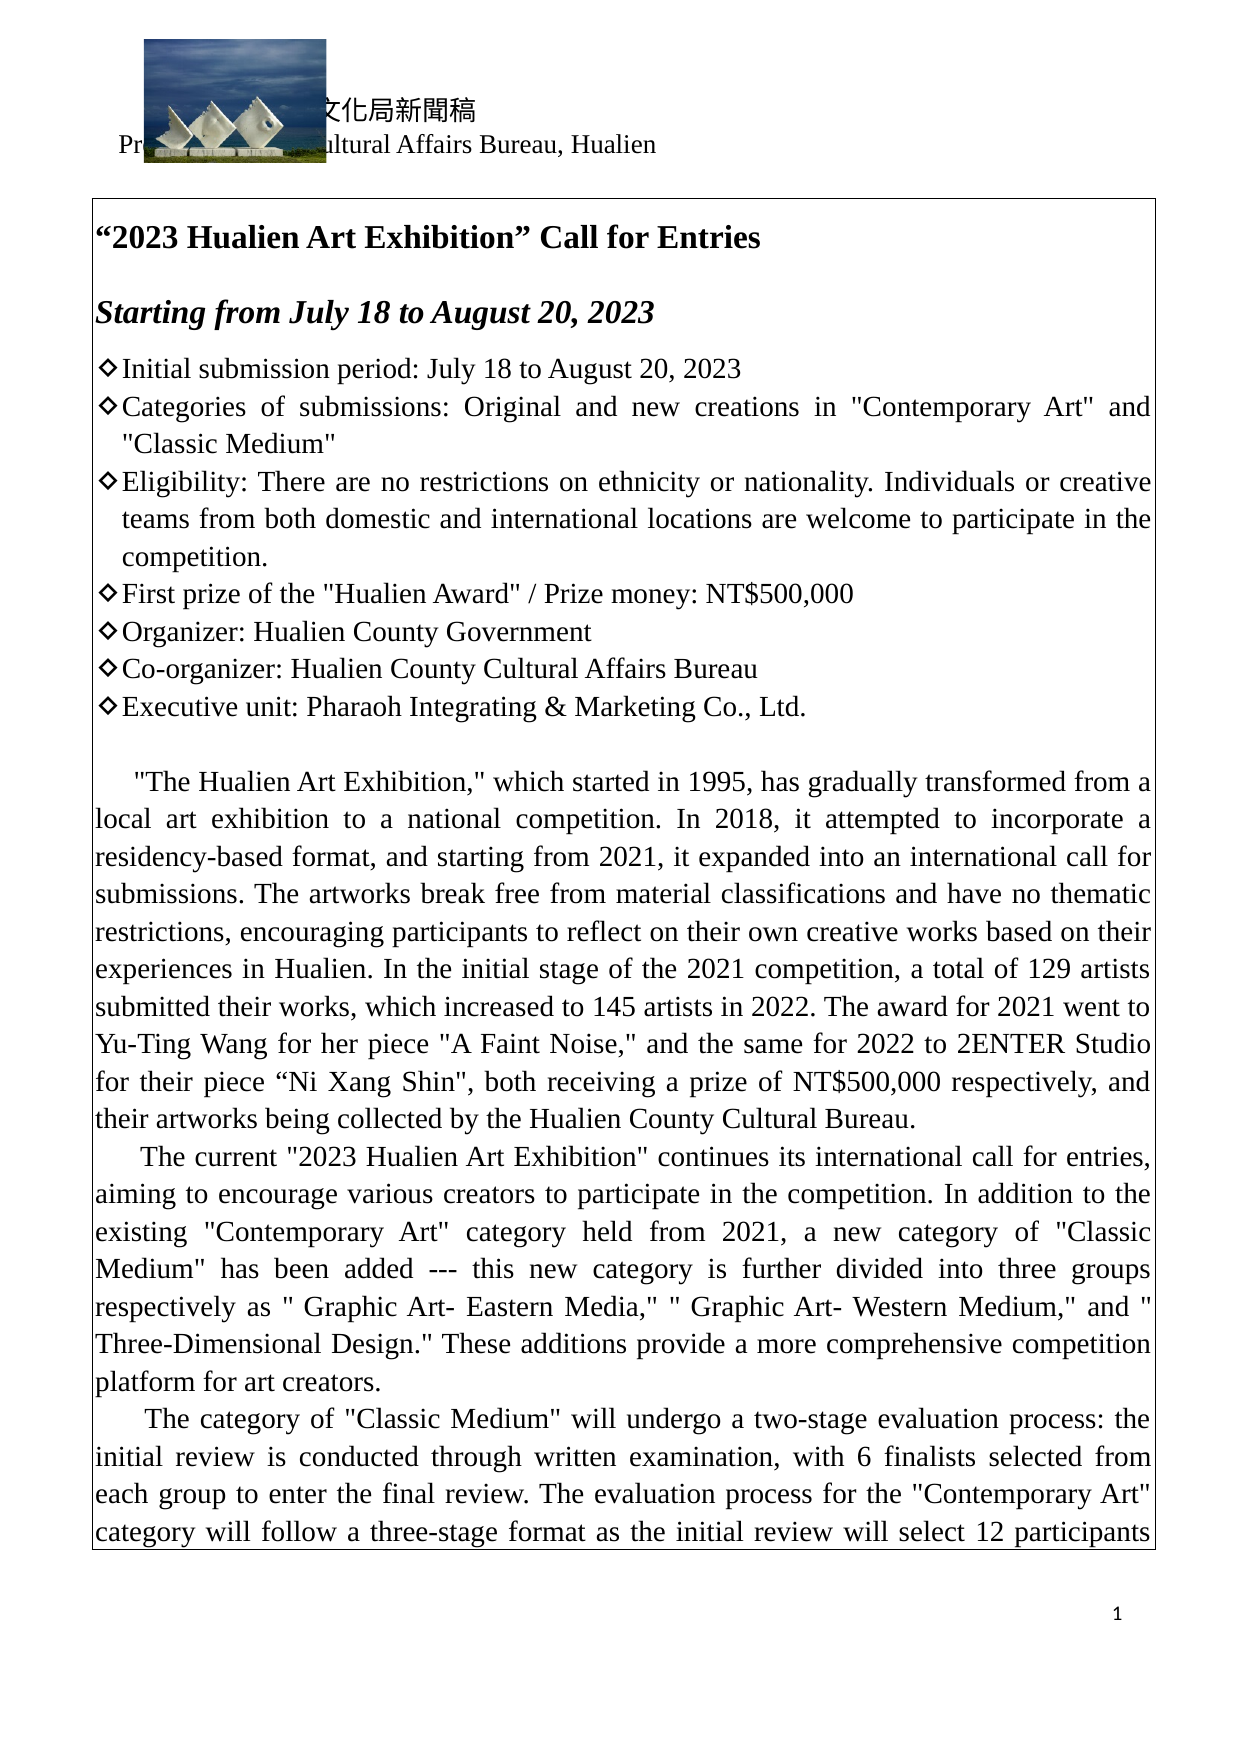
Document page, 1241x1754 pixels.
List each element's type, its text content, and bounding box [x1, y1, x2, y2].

table_header “2023 Hualien Art Exhibition” Call for Entries Starting from July 18 to August 20, 2023 Initial submission period: July 18 to August 20, 2023 Categories of submissions: Original and new creations in "Contemporary Art" and "Classic Medium" Eligibility: There are no restrictions on ethnicity or nationality. Individuals or creative teams from both domestic and international locations are welcome to participate in the competition. First prize of the "Hualien Award" / Prize money: NT$500,000 Organizer: Hualien County Government Co-organizer: Hualien County Cultural Affairs Bureau Executive unit: Pharaoh Integrating & Marketing Co., Ltd. "The Hualien Art Exhibition," which started in 1995, has gradually transformed from a local art exhibition to a national competition. In 2018, it attempted to incorporate a residency-based format, and starting from 2021, it expanded into an international call for submissions. The artworks break free from material classifications and have no thematic restrictions, encouraging participants to reflect on their own creative works based on their experiences in Hualien. In the initial stage of the 2021 competition, a total of 129 artists submitted their works, which increased to 145 artists in 2022. The award for 2021 went to Yu-Ting Wang for her piece "A Faint Noise," and the same for 2022 to 2ENTER Studio for their piece “Ni Xang Shin", both receiving a prize of NT$500,000 respectively, and their artworks being collected by the Hualien County Cultural Bureau. The current "2023 Hualien Art Exhibition" continues its international call for entries, aiming to encourage various creators to participate in the competition. In addition to the existing "Contemporary Art" category held from 2021, a new category of "Classic Medium" has been added --- this new category is further divided into three groups respectively as " Graphic Art- Eastern Media," " Graphic Art- Western Medium," and " Three-Dimensional Design." These additions provide a more comprehensive competition platform for art creators. The category of "Classic Medium" will undergo a two-stage evaluation process: the initial review is conducted through written examination, with 6 finalists selected from each group to enter the final review. The evaluation process for the "Contemporary Art" category will follow a three-stage format as the initial review will select 12 participants [93, 199, 1155, 1549]
picture [160, 39, 330, 165]
